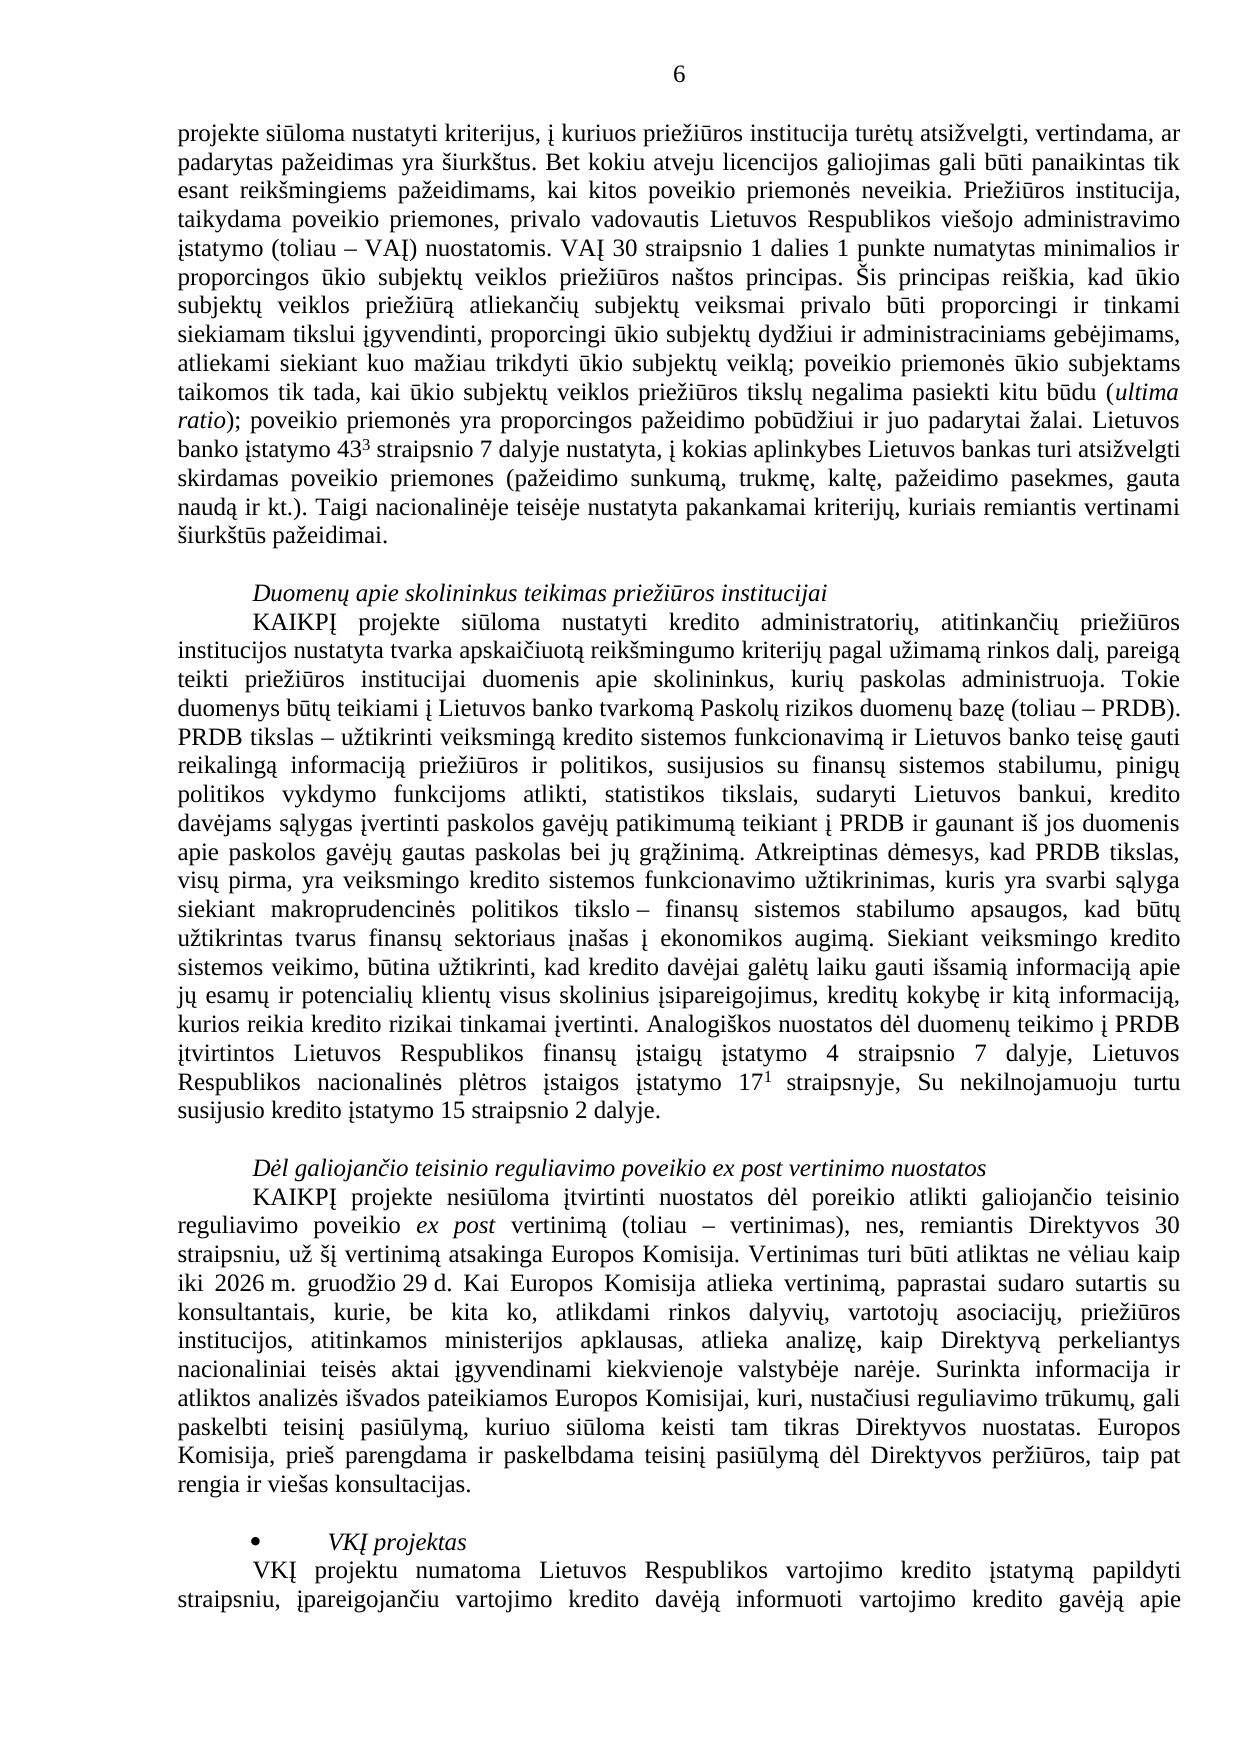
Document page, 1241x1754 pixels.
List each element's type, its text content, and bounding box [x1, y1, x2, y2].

text  VKĮ projektas [251, 1527, 1181, 1556]
text VKĮ projektu numatoma Lietuvos Respublikos vartojimo kredito įstatymą papildyti straipsniu, įpareigojančiu vartojimo kredito davėją informuoti vartojimo kredito gavėją apie [177, 1556, 1181, 1613]
text Dėl galiojančio teisinio reguliavimo poveikio ex post vertinimo nuostatos [177, 1153, 1181, 1182]
text KAIKPĮ projekte nesiūloma įtvirtinti nuostatos dėl poreikio atlikti galiojančio teisinio reguliavimo poveikio ex post vertinimą (toliau – vertinimas), nes, remiantis Direktyvos 30 straipsniu, už šį vertinimą atsakinga Europos Komisija. Vertinimas turi būti atliktas ne vėliau kaip iki 2026 m. gruodžio 29 d. Kai Europos Komisija atlieka vertinimą, paprastai sudaro sutartis su konsultantais, kurie, be kita ko, atlikdami rinkos dalyvių, vartotojų asociacijų, priežiūros institucijos, atitinkamos ministerijos apklausas, atlieka analizę, kaip Direktyvą perkeliantys nacionaliniai teisės aktai įgyvendinami kiekvienoje valstybėje narėje. Surinkta informacija ir atliktos analizės išvados pateikiamos Europos Komisijai, kuri, nustačiusi reguliavimo trūkumų, gali paskelbti teisinį pasiūlymą, kuriuo siūloma keisti tam tikras Direktyvos nuostatas. Europos Komisija, prieš parengdama ir paskelbdama teisinį pasiūlymą dėl Direktyvos peržiūros, taip pat rengia ir viešas konsultacijas. [177, 1182, 1181, 1498]
text Duomenų apie skolininkus teikimas priežiūros institucijai [177, 578, 1181, 607]
text projekte siūloma nustatyti kriterijus, į kuriuos priežiūros institucija turėtų atsižvelgti, vertindama, ar padarytas pažeidimas yra šiurkštus. Bet kokiu atveju licencijos galiojimas gali būti panaikintas tik esant reikšmingiems pažeidimams, kai kitos poveikio priemonės neveikia. Priežiūros institucija, taikydama poveikio priemones, privalo vadovautis Lietuvos Respublikos viešojo administravimo įstatymo (toliau – VAĮ) nuostatomis. VAĮ 30 straipsnio 1 dalies 1 punkte numatytas minimalios ir proporcingos ūkio subjektų veiklos priežiūros naštos principas. Šis principas reiškia, kad ūkio subjektų veiklos priežiūrą atliekančių subjektų veiksmai privalo būti proporcingi ir tinkami siekiamam tikslui įgyvendinti, proporcingi ūkio subjektų dydžiui ir administraciniams gebėjimams, atliekami siekiant kuo mažiau trikdyti ūkio subjektų veiklą; poveikio priemonės ūkio subjektams taikomos tik tada, kai ūkio subjektų veiklos priežiūros tikslų negalima pasiekti kitu būdu (ultima ratio); poveikio priemonės yra proporcingos pažeidimo pobūdžiui ir juo padarytai žalai. Lietuvos banko įstatymo 433 straipsnio 7 dalyje nustatyta, į kokias aplinkybes Lietuvos bankas turi atsižvelgti skirdamas poveikio priemones (pažeidimo sunkumą, trukmę, kaltę, pažeidimo pasekmes, gauta naudą ir kt.). Taigi nacionalinėje teisėje nustatyta pakankamai kriterijų, kuriais remiantis vertinami šiurkštūs pažeidimai. [177, 118, 1181, 549]
text KAIKPĮ projekte siūloma nustatyti kredito administratorių, atitinkančių priežiūros institucijos nustatyta tvarka apskaičiuotą reikšmingumo kriterijų pagal užimamą rinkos dalį, pareigą teikti priežiūros institucijai duomenis apie skolininkus, kurių paskolas administruoja. Tokie duomenys būtų teikiami į Lietuvos banko tvarkomą Paskolų rizikos duomenų bazę (toliau – PRDB). PRDB tikslas – užtikrinti veiksmingą kredito sistemos funkcionavimą ir Lietuvos banko teisę gauti reikalingą informaciją priežiūros ir politikos, susijusios su finansų sistemos stabilumu, pinigų politikos vykdymo funkcijoms atlikti, statistikos tikslais, sudaryti Lietuvos bankui, kredito davėjams sąlygas įvertinti paskolos gavėjų patikimumą teikiant į PRDB ir gaunant iš jos duomenis apie paskolos gavėjų gautas paskolas bei jų grąžinimą. Atkreiptinas dėmesys, kad PRDB tikslas, visų pirma, yra veiksmingo kredito sistemos funkcionavimo užtikrinimas, kuris yra svarbi sąlyga siekiant makroprudencinės politikos tikslo – finansų sistemos stabilumo apsaugos, kad būtų užtikrintas tvarus finansų sektoriaus įnašas į ekonomikos augimą. Siekiant veiksmingo kredito sistemos veikimo, būtina užtikrinti, kad kredito davėjai galėtų laiku gauti išsamią informaciją apie jų esamų ir potencialių klientų visus skolinius įsipareigojimus, kreditų kokybę ir kitą informaciją, kurios reikia kredito rizikai tinkamai įvertinti. Analogiškos nuostatos dėl duomenų teikimo į PRDB įtvirtintos Lietuvos Respublikos finansų įstaigų įstatymo 4 straipsnio 7 dalyje, Lietuvos Respublikos nacionalinės plėtros įstaigos įstatymo 171 straipsnyje, Su nekilnojamuoju turtu susijusio kredito įstatymo 15 straipsnio 2 dalyje. [177, 607, 1181, 1124]
